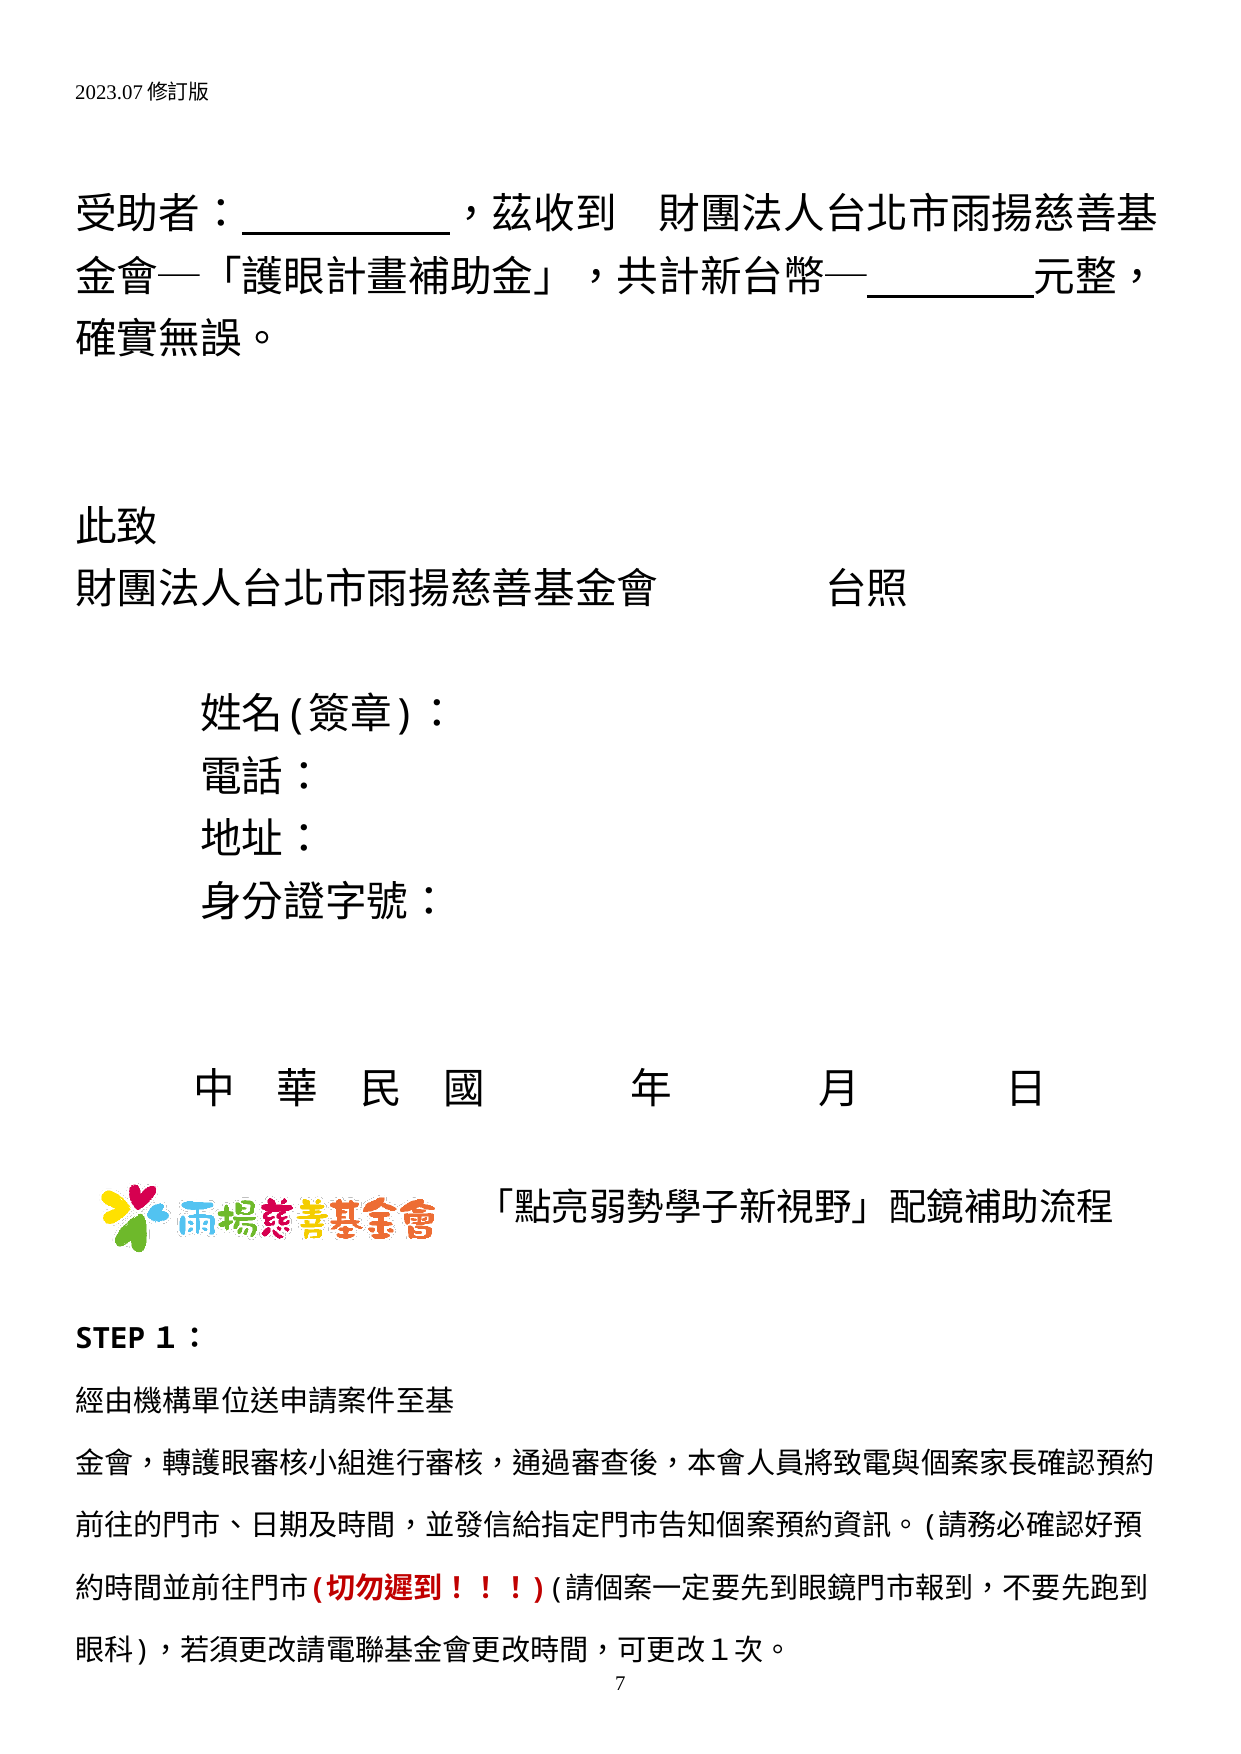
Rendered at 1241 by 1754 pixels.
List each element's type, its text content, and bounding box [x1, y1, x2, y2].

text 經由機構單位送申請案件至基金會，轉護眼審核小組進行審核，通過審查後，本會人員將致電與個案家長確認預約前往的門市、日期及時間，並發信給指定門市告知個案預約資訊。(請務必確認好預約時間並前往門市(切勿遲到！！！)(請個案一定要先到眼鏡門市報到，不要先跑到眼科)，若須更改請電聯基金會更改時間，可更改１次。 [75, 1357, 1165, 1669]
text 身分證字號： [75, 857, 1165, 919]
text 「點亮弱勢學子新視野」配鏡補助流程 [476, 1177, 1132, 1231]
text 電話： [75, 732, 1165, 794]
text 地址： [75, 794, 1165, 857]
text 此致 [75, 482, 1165, 544]
text 姓名(簽章)： [75, 669, 1165, 732]
text 中 華 民 國 年 月 日 [75, 1044, 1165, 1107]
text 財團法人台北市雨揚慈善基金會 台照 [75, 544, 1165, 607]
text STEP１： [75, 1169, 1165, 1399]
text 受助者： ，茲收到 財團法人台北市雨揚慈善基金會─「護眼計畫補助金」，共計新台幣─ 元整，確實無誤。 [75, 169, 1165, 357]
